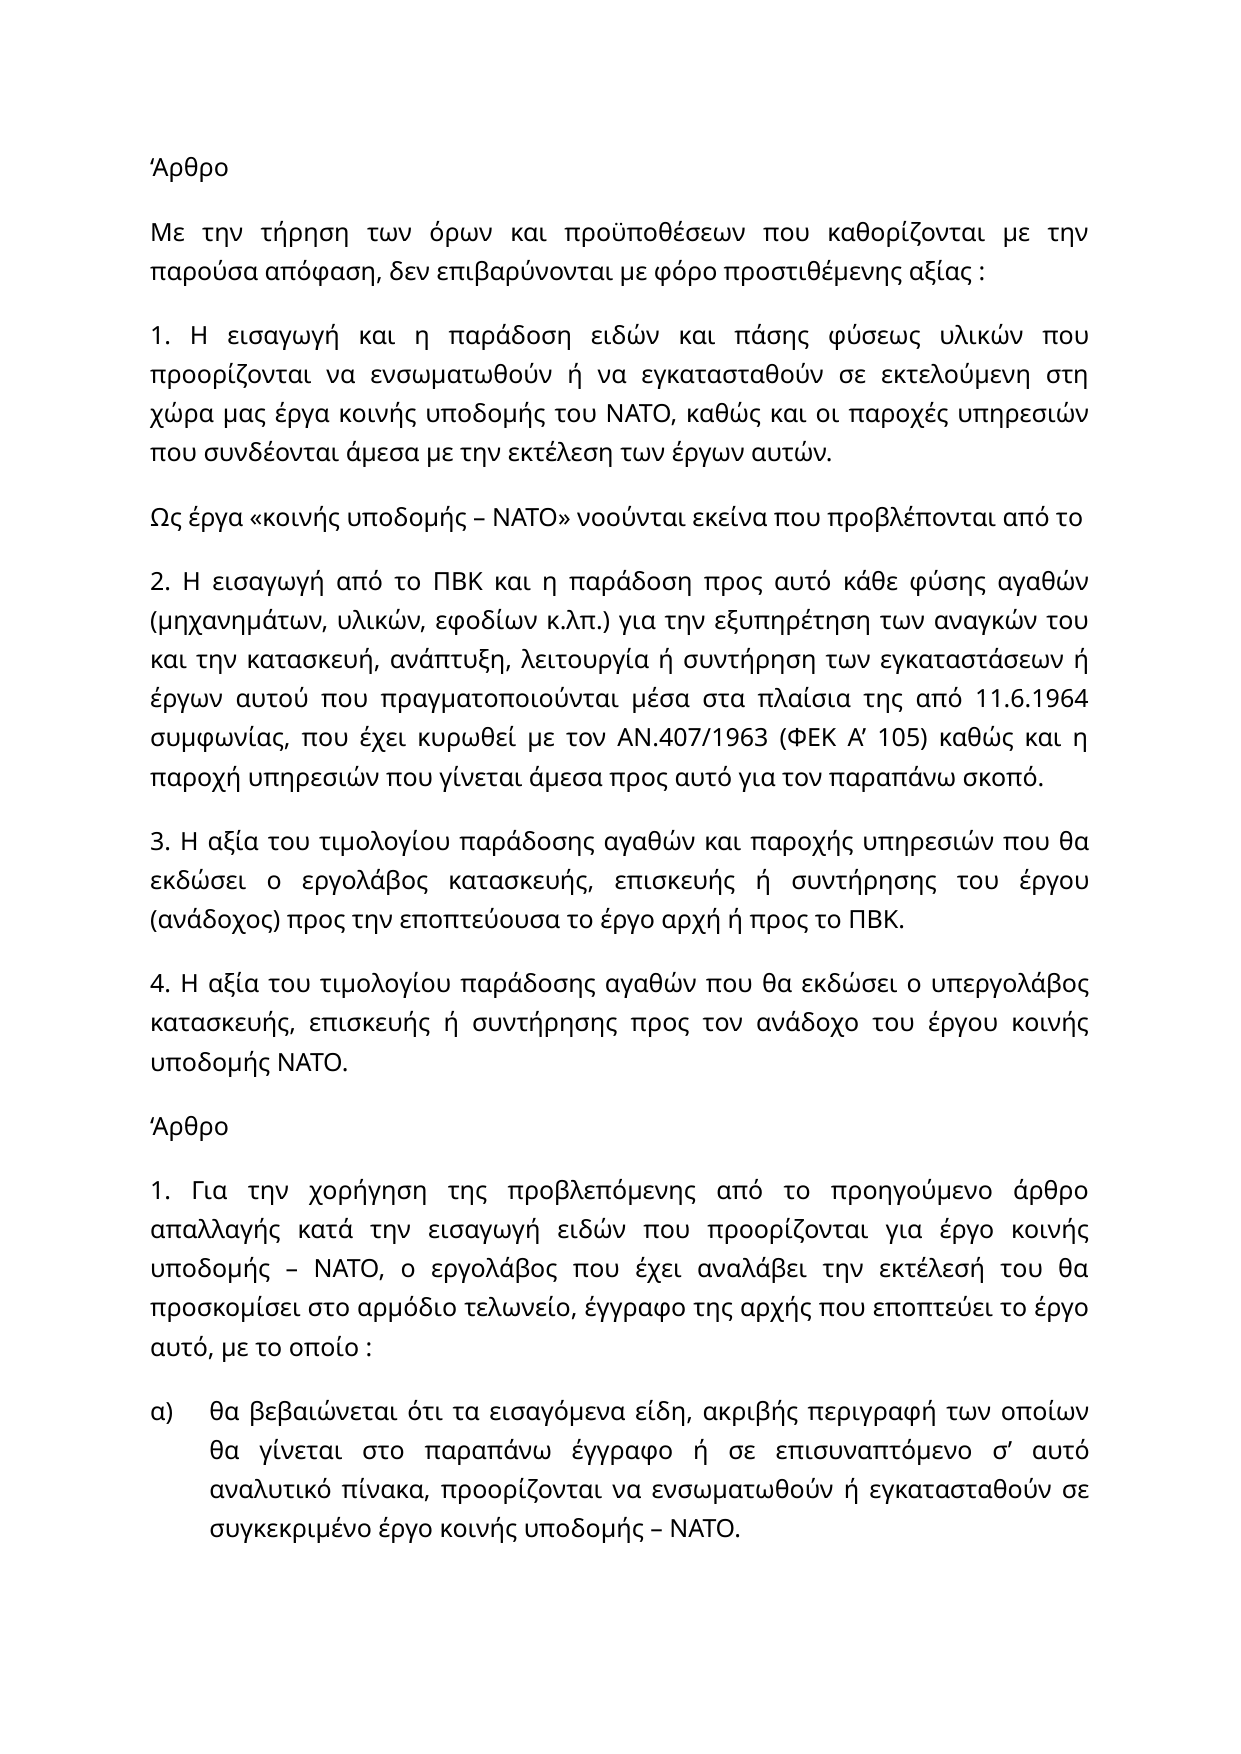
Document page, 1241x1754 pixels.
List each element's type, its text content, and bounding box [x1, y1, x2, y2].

list α) θα βεβαιώνεται ότι τα εισαγόμενα είδη, ακριβής περιγραφή των οποίων θα γίνεται στο παραπάνω έγγραφο ή σε επισυναπτόμενο σ’ αυτό αναλυτικό πίνακα, προορίζονται να ενσωματωθούν ή εγκατασταθούν σε συγκεκριμένο έργο κοινής υποδομής – ΝΑΤΟ. [150, 1393, 1090, 1545]
text Με την τήρηση των όρων και προϋποθέσεων που καθορίζονται με την παρούσα απόφαση, δεν επιβαρύνονται με φόρο προστιθέμενης αξίας : [150, 214, 1090, 287]
text ‘Αρθρο [150, 1108, 1090, 1142]
text 3. Η αξία του τιμολογίου παράδοσης αγαθών και παροχής υπηρεσιών που θα εκδώσει ο εργολάβος κατασκευής, επισκευής ή συντήρησης του έργου (ανάδοχος) προς την εποπτεύουσα το έργο αρχή ή προς το ΠΒΚ. [150, 823, 1090, 936]
text 1. Για την χορήγηση της προβλεπόμενης από το προηγούμενο άρθρο απαλλαγής κατά την εισαγωγή ειδών που προορίζονται για έργο κοινής υποδομής – ΝΑΤΟ, ο εργολάβος που έχει αναλάβει την εκτέλεσή του θα προσκομίσει στο αρμόδιο τελωνείο, έγγραφο της αρχής που εποπτεύει το έργο αυτό, με το οποίο : [150, 1172, 1090, 1363]
text ‘Αρθρο [150, 150, 1090, 184]
text Ως έργα «κοινής υποδομής – ΝΑΤΟ» νοούνται εκείνα που προβλέπονται από το [150, 499, 1090, 533]
text 4. Η αξία του τιμολογίου παράδοσης αγαθών που θα εκδώσει ο υπεργολάβος κατασκευής, επισκευής ή συντήρησης προς τον ανάδοχο του έργου κοινής υποδομής ΝΑΤΟ. [150, 966, 1090, 1078]
text 2. Η εισαγωγή από το ΠΒΚ και η παράδοση προς αυτό κάθε φύσης αγαθών (μηχανημάτων, υλικών, εφοδίων κ.λπ.) για την εξυπηρέτηση των αναγκών του και την κατασκευή, ανάπτυξη, λειτουργία ή συντήρηση των εγκαταστάσεων ή έργων αυτού που πραγματοποιούνται μέσα στα πλαίσια της από 11.6.1964 συμφωνίας, που έχει κυρωθεί με τον ΑΝ.407/1963 (ΦΕΚ Α’ 105) καθώς και η παροχή υπηρεσιών που γίνεται άμεσα προς αυτό για τον παραπάνω σκοπό. [150, 563, 1090, 793]
text 1. Η εισαγωγή και η παράδοση ειδών και πάσης φύσεως υλικών που προορίζονται να ενσωματωθούν ή να εγκατασταθούν σε εκτελούμενη στη χώρα μας έργα κοινής υποδομής του ΝΑΤΟ, καθώς και οι παροχές υπηρεσιών που συνδέονται άμεσα με την εκτέλεση των έργων αυτών. [150, 317, 1090, 469]
